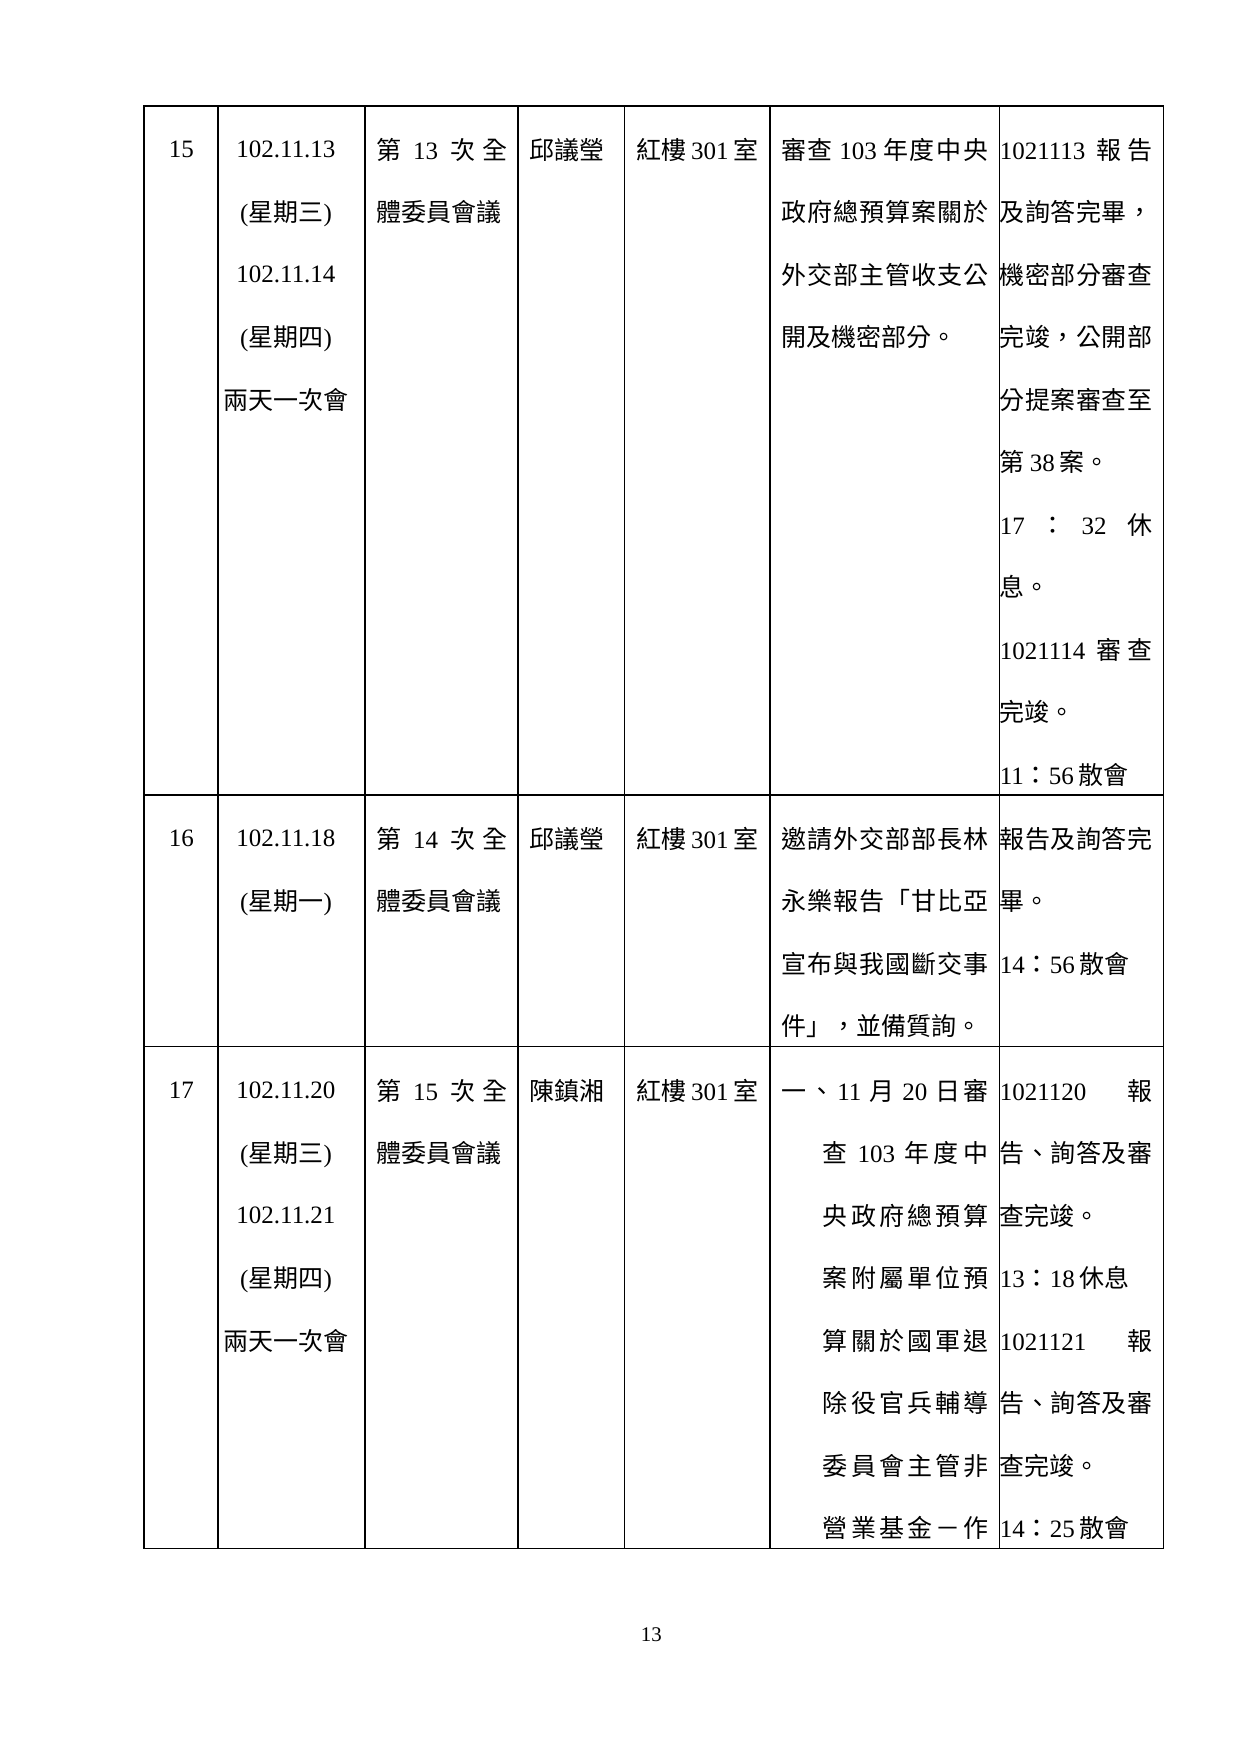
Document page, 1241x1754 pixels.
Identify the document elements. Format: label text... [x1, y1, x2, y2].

table_cell 102.11.13 (星期三) 102.11.14 (星期四) 兩天一次會 [219, 107, 364, 794]
table_cell 第15次全體委員會議 [366, 1047, 517, 1547]
table_cell 邀請外交部部長林永樂報告「甘比亞宣布與我國斷交事件」，並備質詢。 [771, 796, 999, 1046]
table_cell 報告及詢答完畢。 14：56散會 [1000, 796, 1163, 1046]
table_cell 1021120報告、詢答及審查完竣。 13：18休息 1021121報告、詢答及審查完竣。 14：25散會 [1000, 1047, 1163, 1547]
table_cell 102.11.20 (星期三) 102.11.21 (星期四) 兩天一次會 [219, 1047, 364, 1547]
table_cell 邱議瑩 [519, 107, 624, 794]
table_cell 紅樓301室 [625, 1047, 769, 1547]
table_cell 16 [145, 796, 217, 1046]
table_cell 第13次全體委員會議 [366, 107, 517, 794]
table_cell 一、11月20日審查103年度中央政府總預算案附屬單位預算關於國軍退除役官兵輔導委員會主管非營業基金－作 [771, 1047, 999, 1547]
table_cell 陳鎮湘 [519, 1047, 624, 1547]
table_cell 邱議瑩 [519, 796, 624, 1046]
table_cell 17 [145, 1047, 217, 1547]
table_cell 紅樓301室 [625, 107, 769, 794]
table_cell 審查103年度中央政府總預算案關於外交部主管收支公開及機密部分。 [771, 107, 999, 794]
table_cell 紅樓301室 [625, 796, 769, 1046]
table_cell 第14次全體委員會議 [366, 796, 517, 1046]
table_cell 1021113報告及詢答完畢，機密部分審查完竣，公開部分提案審查至第38案。 17：32休息。 1021114審查完竣。 11：56散會 [1000, 107, 1163, 794]
table_cell 102.11.18 (星期一) [219, 796, 364, 1046]
table_cell 15 [145, 107, 217, 794]
